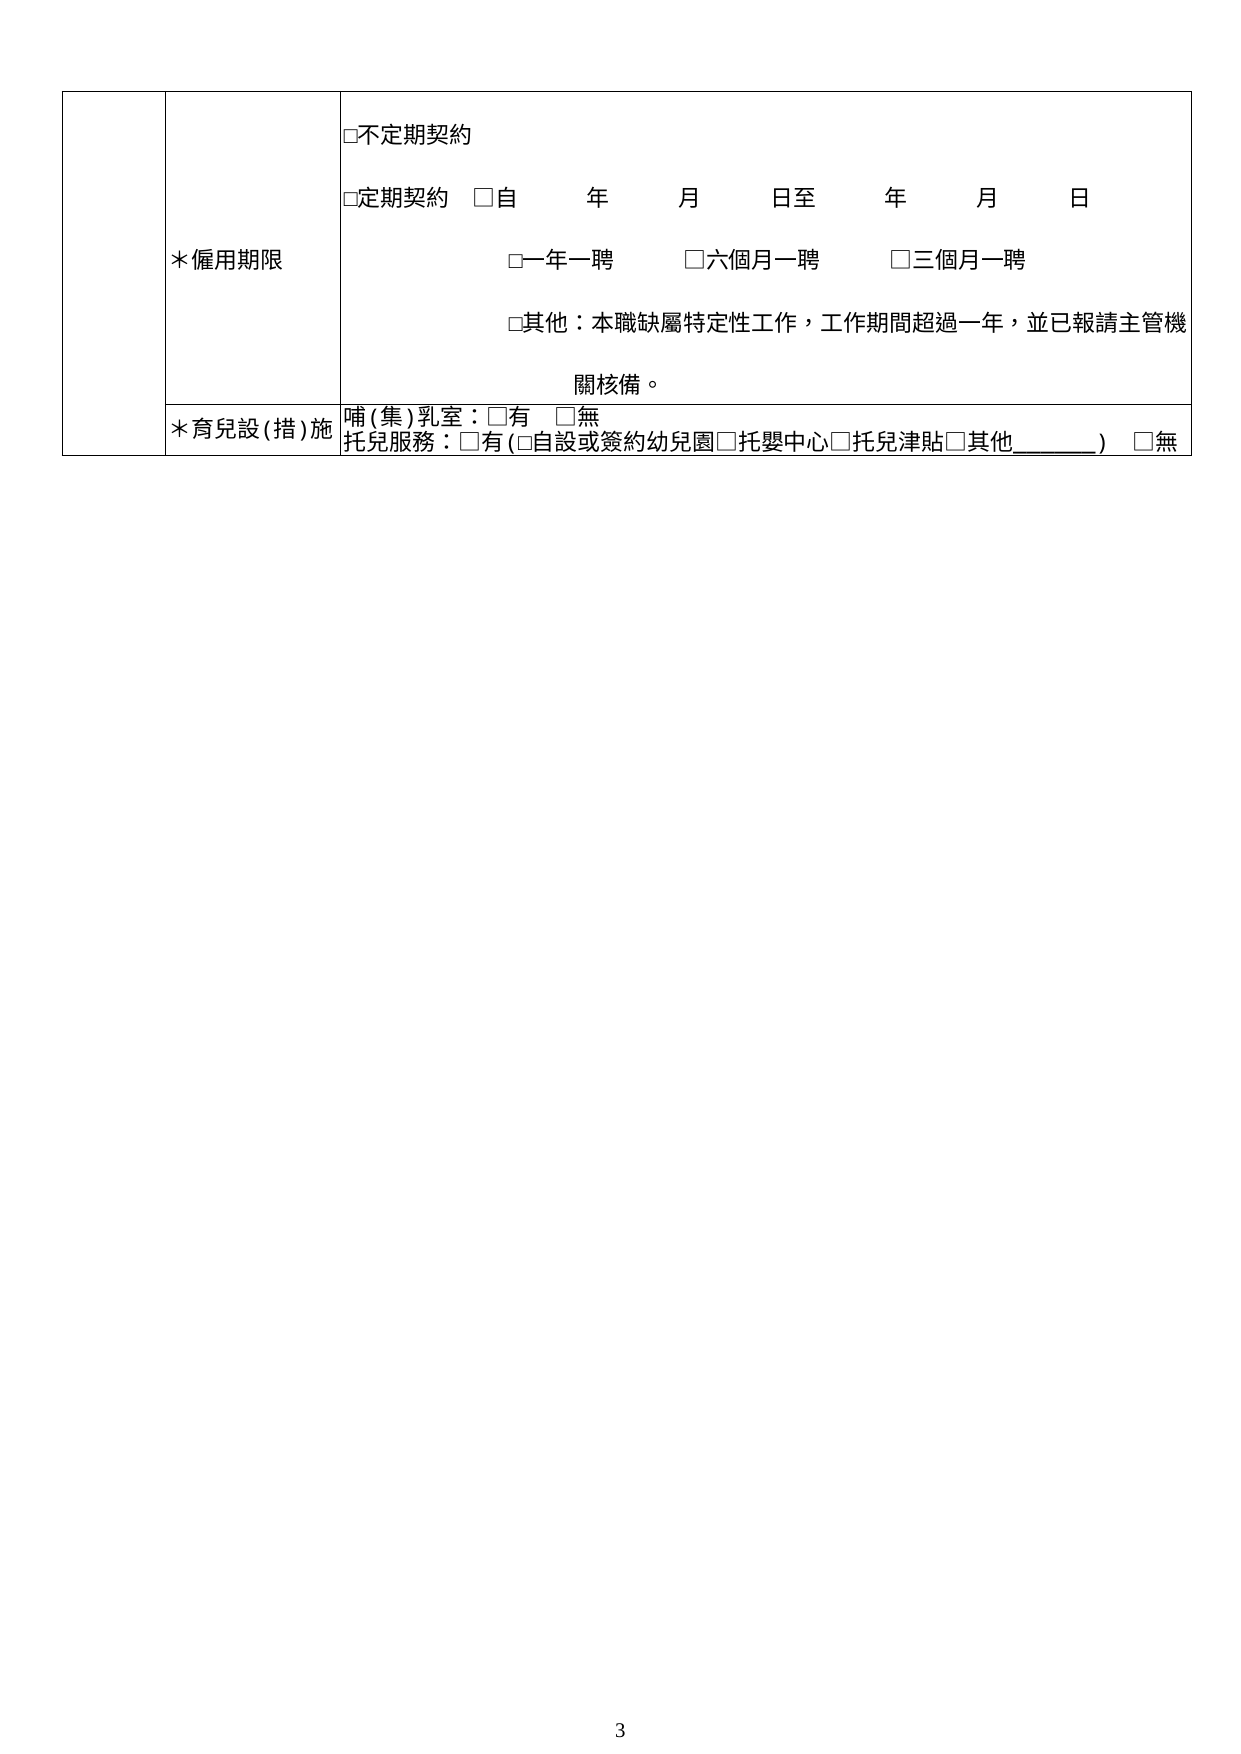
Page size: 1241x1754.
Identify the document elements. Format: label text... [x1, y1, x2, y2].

table_cell ＊育兒設(措)施 [166, 405, 340, 455]
table_cell □不定期契約 □定期契約 □自 年 月 日至 年 月 日 □一年一聘 □六個月一聘 □三個月一聘 □其他：本職缺屬特定性工作，工作期間超過一年，並已報請主管機關核備。 [341, 92, 1191, 404]
table_cell 哺(集)乳室：□有 □無 托兒服務：□有(□自設或簽約幼兒園□托嬰中心□托兒津貼□其他______) □無 [341, 405, 1191, 455]
table_cell [63, 92, 165, 455]
table_cell ＊僱用期限 [166, 92, 340, 404]
